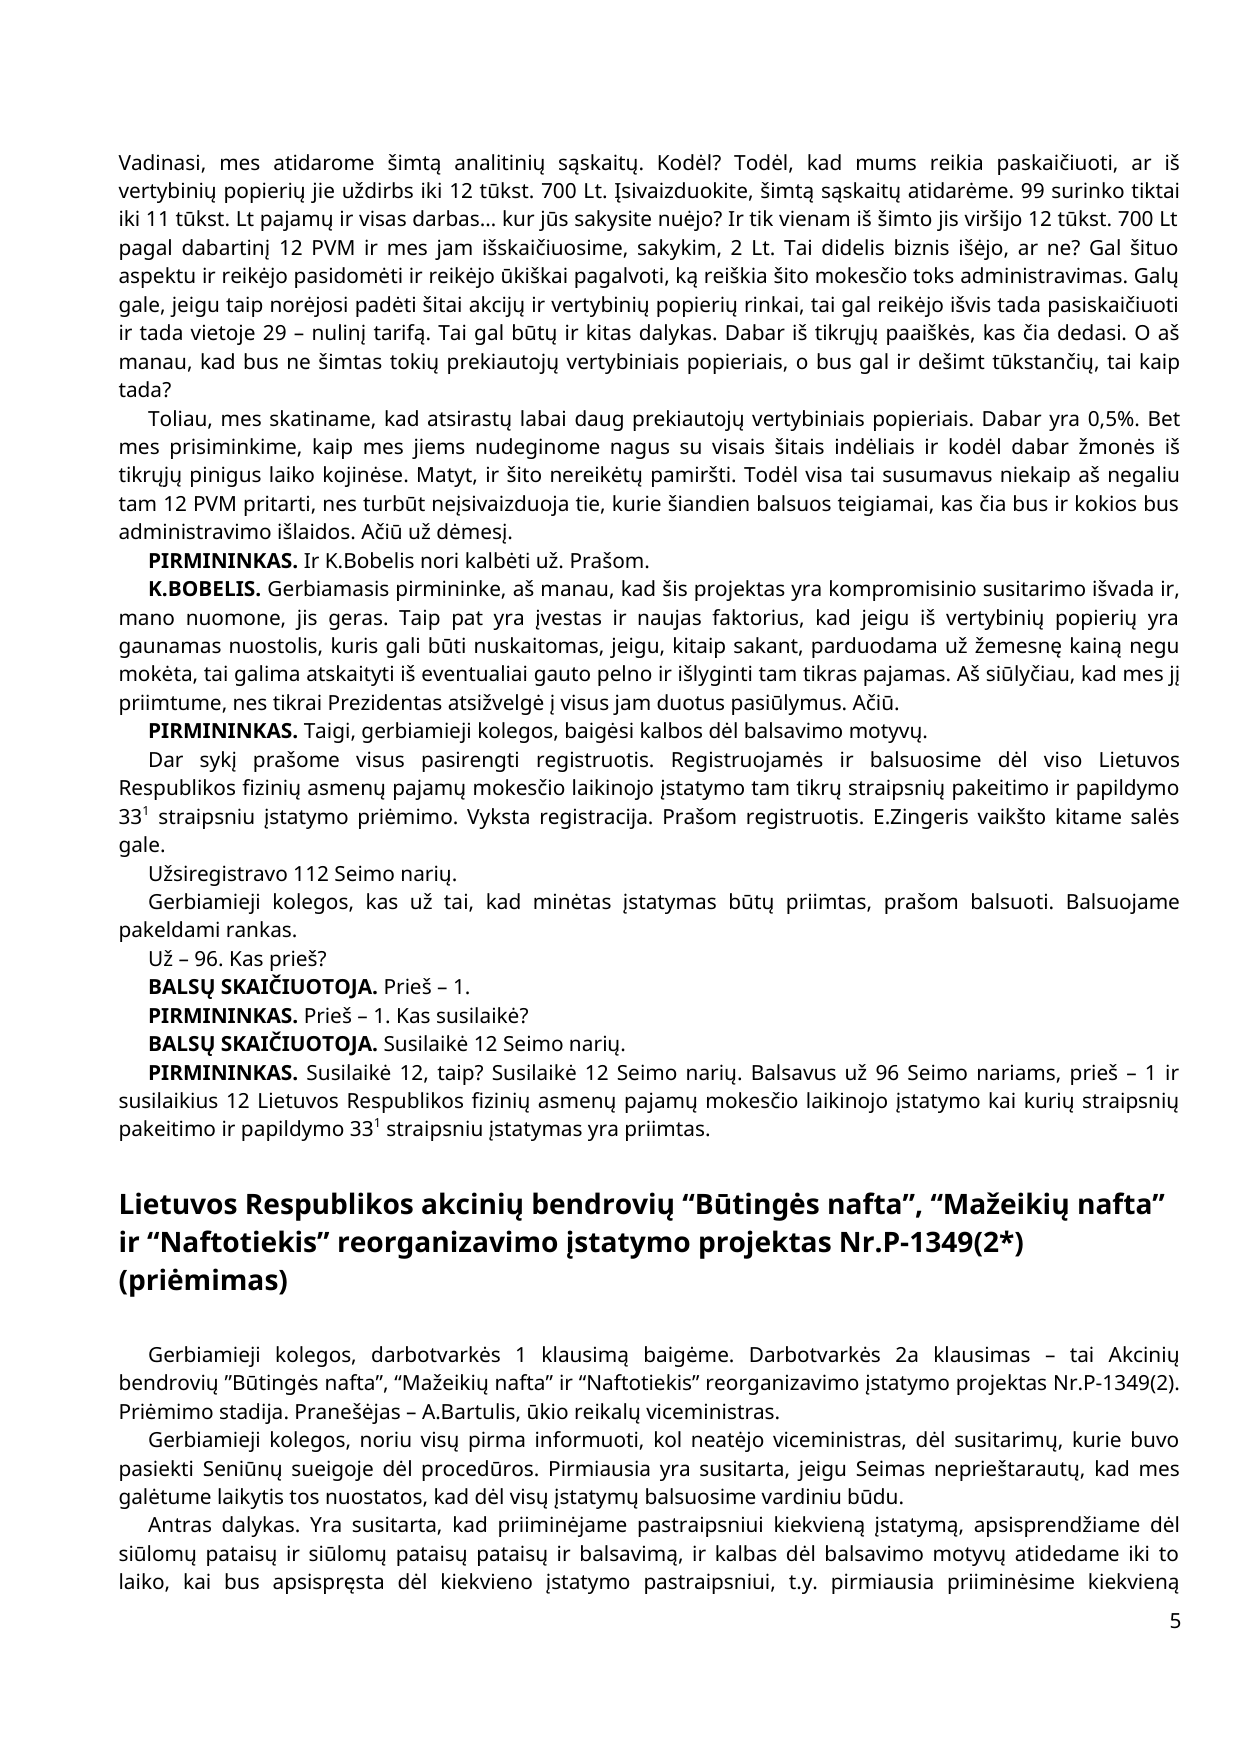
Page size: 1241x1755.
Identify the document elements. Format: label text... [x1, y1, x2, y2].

text Gerbiamieji kolegos, darbotvarkės 1 klausimą baigėme. Darbotvarkės 2a klausimas – tai Akcinių bendrovių ”Būtingės nafta”, “Mažeikių nafta” ir “Naftotiekis” reorganizavimo įstatymo projektas Nr.P-1349(2). Priėmimo stadija. Pranešėjas – A.Bartulis, ūkio reikalų viceministras. [118, 1340, 1181, 1425]
text Antras dalykas. Yra susitarta, kad priiminėjame pastraipsniui kiekvieną įstatymą, apsisprendžiame dėl siūlomų pataisų ir siūlomų pataisų pataisų ir balsavimą, ir kalbas dėl balsavimo motyvų atidedame iki to laiko, kai bus apsispręsta dėl kiekvieno įstatymo pastraipsniui, t.y. pirmiausia priiminėsime kiekvieną [118, 1511, 1181, 1596]
text PIRMININKAS. Taigi, gerbiamieji kolegos, baigėsi kalbos dėl balsavimo motyvų. [118, 716, 1181, 745]
text BALSŲ SKAIČIUOTOJA. Prieš – 1. [118, 972, 1181, 1001]
text Lietuvos Respublikos akcinių bendrovių “Būtingės nafta”, “Mažeikių nafta” ir “Naftotiekis” reorganizavimo įstatymo projektas Nr.P-1349(2*) (priėmimas) [118, 1184, 1181, 1299]
text K.BOBELIS. Gerbiamasis pirmininke, aš manau, kad šis projektas yra kompromisinio susitarimo išvada ir, mano nuomone, jis geras. Taip pat yra įvestas ir naujas faktorius, kad jeigu iš vertybinių popierių yra gaunamas nuostolis, kuris gali būti nuskaitomas, jeigu, kitaip sakant, parduodama už žemesnę kainą negu mokėta, tai galima atskaityti iš eventualiai gauto pelno ir išlyginti tam tikras pajamas. Aš siūlyčiau, kad mes jį priimtume, nes tikrai Prezidentas atsižvelgė į visus jam duotus pasiūlymus. Ačiū. [118, 574, 1181, 716]
text PIRMININKAS. Susilaikė 12, taip? Susilaikė 12 Seimo narių. Balsavus už 96 Seimo nariams, prieš – 1 ir susilaikius 12 Lietuvos Respublikos fizinių asmenų pajamų mokesčio laikinojo įstatymo kai kurių straipsnių pakeitimo ir papildymo 331 straipsniu įstatymas yra priimtas. [118, 1058, 1181, 1143]
text Vadinasi, mes atidarome šimtą analitinių sąskaitų. Kodėl? Todėl, kad mums reikia paskaičiuoti, ar iš vertybinių popierių jie uždirbs iki 12 tūkst. 700 Lt. Įsivaizduokite, šimtą sąskaitų atidarėme. 99 surinko tiktai iki 11 tūkst. Lt pajamų ir visas darbas… kur jūs sakysite nuėjo? Ir tik vienam iš šimto jis viršijo 12 tūkst. 700 Lt pagal dabartinį 12 PVM ir mes jam išskaičiuosime, sakykim, 2 Lt. Tai didelis biznis išėjo, ar ne? Gal šituo aspektu ir reikėjo pasidomėti ir reikėjo ūkiškai pagalvoti, ką reiškia šito mokesčio toks administravimas. Galų gale, jeigu taip norėjosi padėti šitai akcijų ir vertybinių popierių rinkai, tai gal reikėjo išvis tada pasiskaičiuoti ir tada vietoje 29 – nulinį tarifą. Tai gal būtų ir kitas dalykas. Dabar iš tikrųjų paaiškės, kas čia dedasi. O aš manau, kad bus ne šimtas tokių prekiautojų vertybiniais popieriais, o bus gal ir dešimt tūkstančių, tai kaip tada? [118, 148, 1181, 404]
text Toliau, mes skatiname, kad atsirastų labai daug prekiautojų vertybiniais popieriais. Dabar yra 0,5%. Bet mes prisiminkime, kaip mes jiems nudeginome nagus su visais šitais indėliais ir kodėl dabar žmonės iš tikrųjų pinigus laiko kojinėse. Matyt, ir šito nereikėtų pamiršti. Todėl visa tai susumavus niekaip aš negaliu tam 12 PVM pritarti, nes turbūt neįsivaizduoja tie, kurie šiandien balsuos teigiamai, kas čia bus ir kokios bus administravimo išlaidos. Ačiū už dėmesį. [118, 404, 1181, 546]
text Gerbiamieji kolegos, kas už tai, kad minėtas įstatymas būtų priimtas, prašom balsuoti. Balsuojame pakeldami rankas. [118, 887, 1181, 944]
text BALSŲ SKAIČIUOTOJA. Susilaikė 12 Seimo narių. [118, 1029, 1181, 1058]
text Už – 96. Kas prieš? [118, 944, 1181, 972]
text Dar sykį prašome visus pasirengti registruotis. Registruojamės ir balsuosime dėl viso Lietuvos Respublikos fizinių asmenų pajamų mokesčio laikinojo įstatymo tam tikrų straipsnių pakeitimo ir papildymo 331 straipsniu įstatymo priėmimo. Vyksta registracija. Prašom registruotis. E.Zingeris vaikšto kitame salės gale. [118, 745, 1181, 859]
text PIRMININKAS. Ir K.Bobelis nori kalbėti už. Prašom. [118, 546, 1181, 574]
text Užsiregistravo 112 Seimo narių. [118, 859, 1181, 887]
text Gerbiamieji kolegos, noriu visų pirma informuoti, kol neatėjo viceministras, dėl susitarimų, kurie buvo pasiekti Seniūnų sueigoje dėl procedūros. Pirmiausia yra susitarta, jeigu Seimas neprieštarautų, kad mes galėtume laikytis tos nuostatos, kad dėl visų įstatymų balsuosime vardiniu būdu. [118, 1425, 1181, 1511]
text PIRMININKAS. Prieš – 1. Kas susilaikė? [118, 1001, 1181, 1029]
